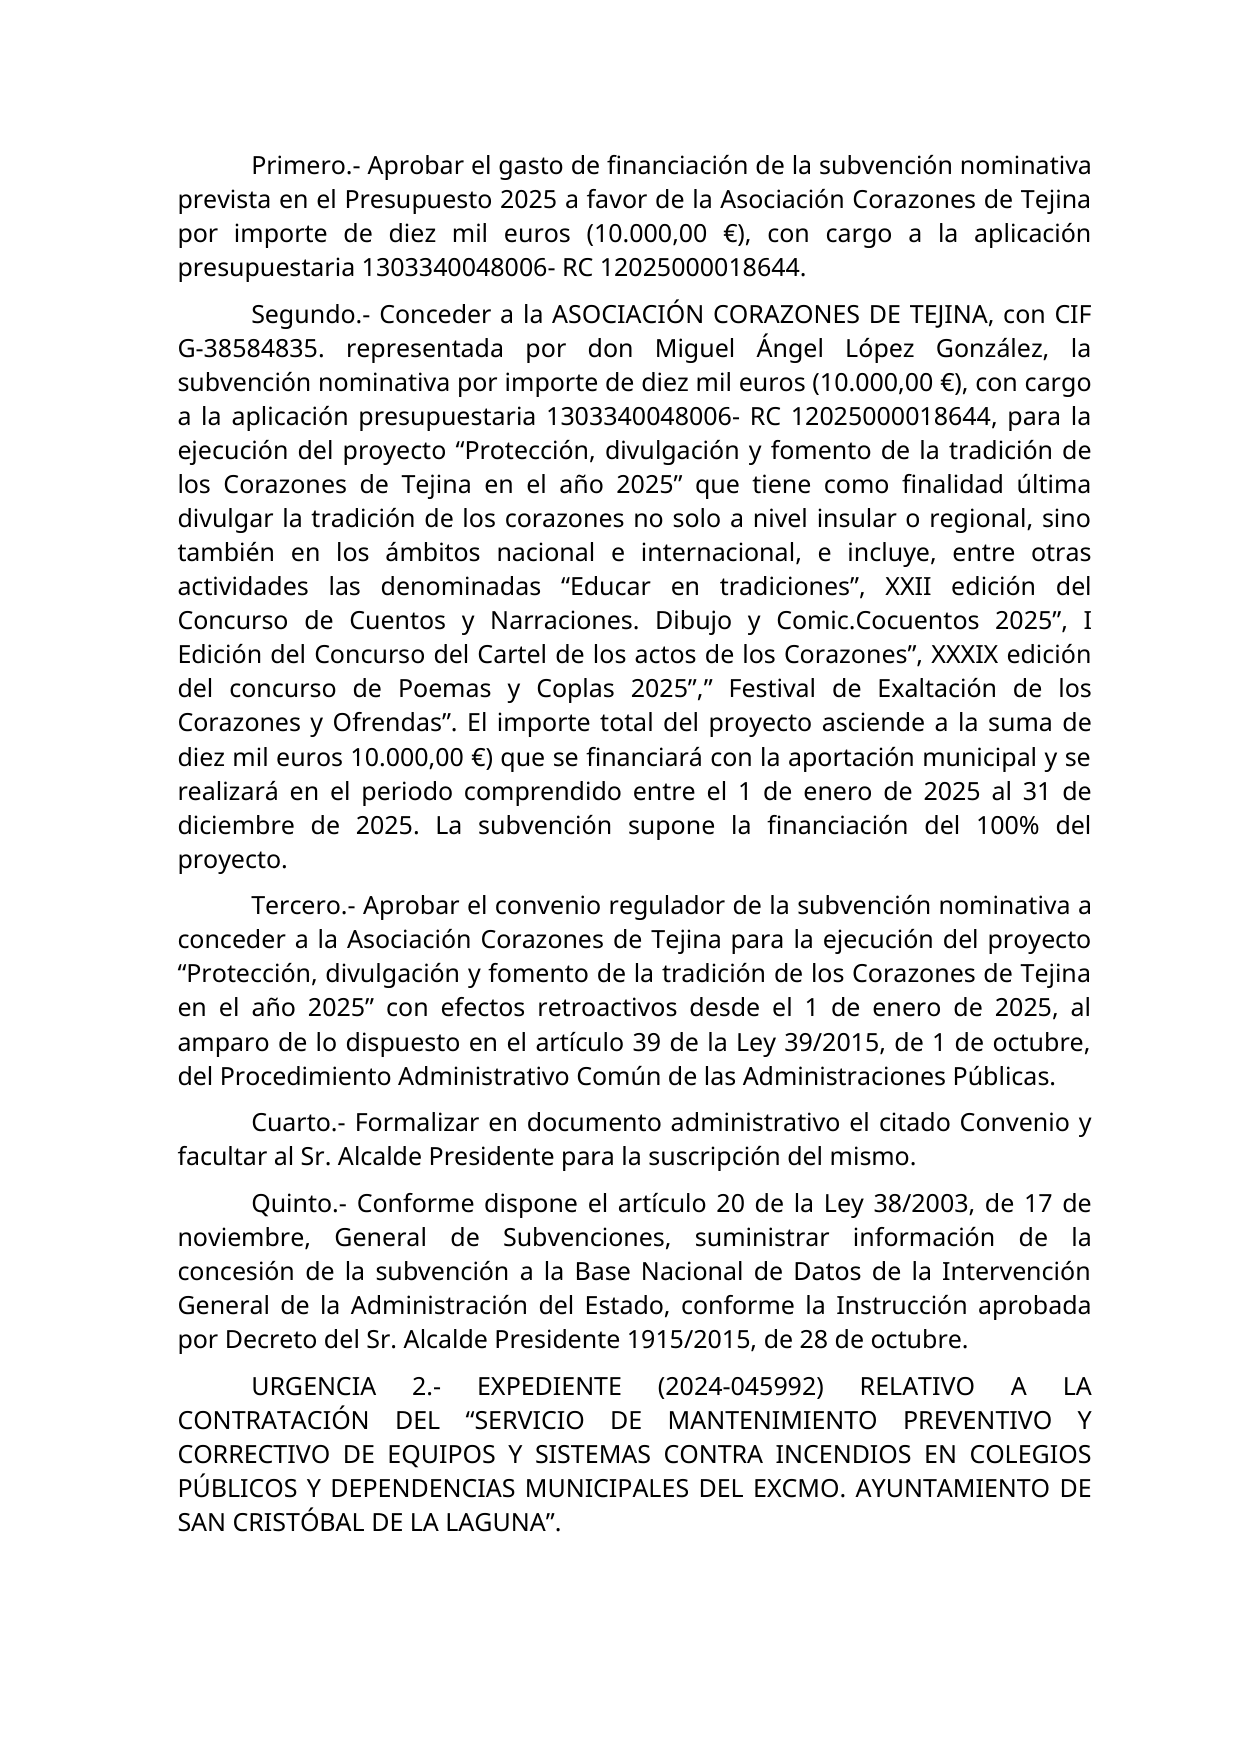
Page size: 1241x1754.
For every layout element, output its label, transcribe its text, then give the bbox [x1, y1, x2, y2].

text Quinto.- Conforme dispone el artículo 20 de la Ley 38/2003, de 17 de noviembre, General de Subvenciones, suministrar información de la concesión de la subvención a la Base Nacional de Datos de la Intervención General de la Administración del Estado, conforme la Instrucción aprobada por Decreto del Sr. Alcalde Presidente 1915/2015, de 28 de octubre. [177, 1185, 1093, 1356]
text Tercero.- Aprobar el convenio regulador de la subvención nominativa a conceder a la Asociación Corazones de Tejina para la ejecución del proyecto “Protección, divulgación y fomento de la tradición de los Corazones de Tejina en el año 2025” con efectos retroactivos desde el 1 de enero de 2025, al amparo de lo dispuesto en el artículo 39 de la Ley 39/2015, de 1 de octubre, del Procedimiento Administrativo Común de las Administraciones Públicas. [177, 888, 1093, 1092]
text Primero.- Aprobar el gasto de financiación de la subvención nominativa prevista en el Presupuesto 2025 a favor de la Asociación Corazones de Tejina por importe de diez mil euros (10.000,00 €), con cargo a la aplicación presupuestaria 1303340048006- RC 12025000018644. [177, 148, 1093, 284]
text Cuarto.- Formalizar en documento administrativo el citado Convenio y facultar al Sr. Alcalde Presidente para la suscripción del mismo. [177, 1105, 1093, 1173]
text Segundo.- Conceder a la ASOCIACIÓN CORAZONES DE TEJINA, con CIF G-38584835. representada por don Miguel Ángel López González, la subvención nominativa por importe de diez mil euros (10.000,00 €), con cargo a la aplicación presupuestaria 1303340048006- RC 12025000018644, para la ejecución del proyecto “Protección, divulgación y fomento de la tradición de los Corazones de Tejina en el año 2025” que tiene como finalidad última divulgar la tradición de los corazones no solo a nivel insular o regional, sino también en los ámbitos nacional e internacional, e incluye, entre otras actividades las denominadas “Educar en tradiciones”, XXII edición del Concurso de Cuentos y Narraciones. Dibujo y Comic.Cocuentos 2025”, I Edición del Concurso del Cartel de los actos de los Corazones”, XXXIX edición del concurso de Poemas y Coplas 2025”,” Festival de Exaltación de los Corazones y Ofrendas”. El importe total del proyecto asciende a la suma de diez mil euros 10.000,00 €) que se financiará con la aportación municipal y se realizará en el periodo comprendido entre el 1 de enero de 2025 al 31 de diciembre de 2025. La subvención supone la financiación del 100% del proyecto. [177, 296, 1093, 875]
text URGENCIA 2.- EXPEDIENTE (2024-045992) RELATIVO A LA CONTRATACIÓN DEL “SERVICIO DE MANTENIMIENTO PREVENTIVO Y CORRECTIVO DE EQUIPOS Y SISTEMAS CONTRA INCENDIOS EN COLEGIOS PÚBLICOS Y DEPENDENCIAS MUNICIPALES DEL EXCMO. AYUNTAMIENTO DE SAN CRISTÓBAL DE LA LAGUNA”. [177, 1368, 1093, 1538]
